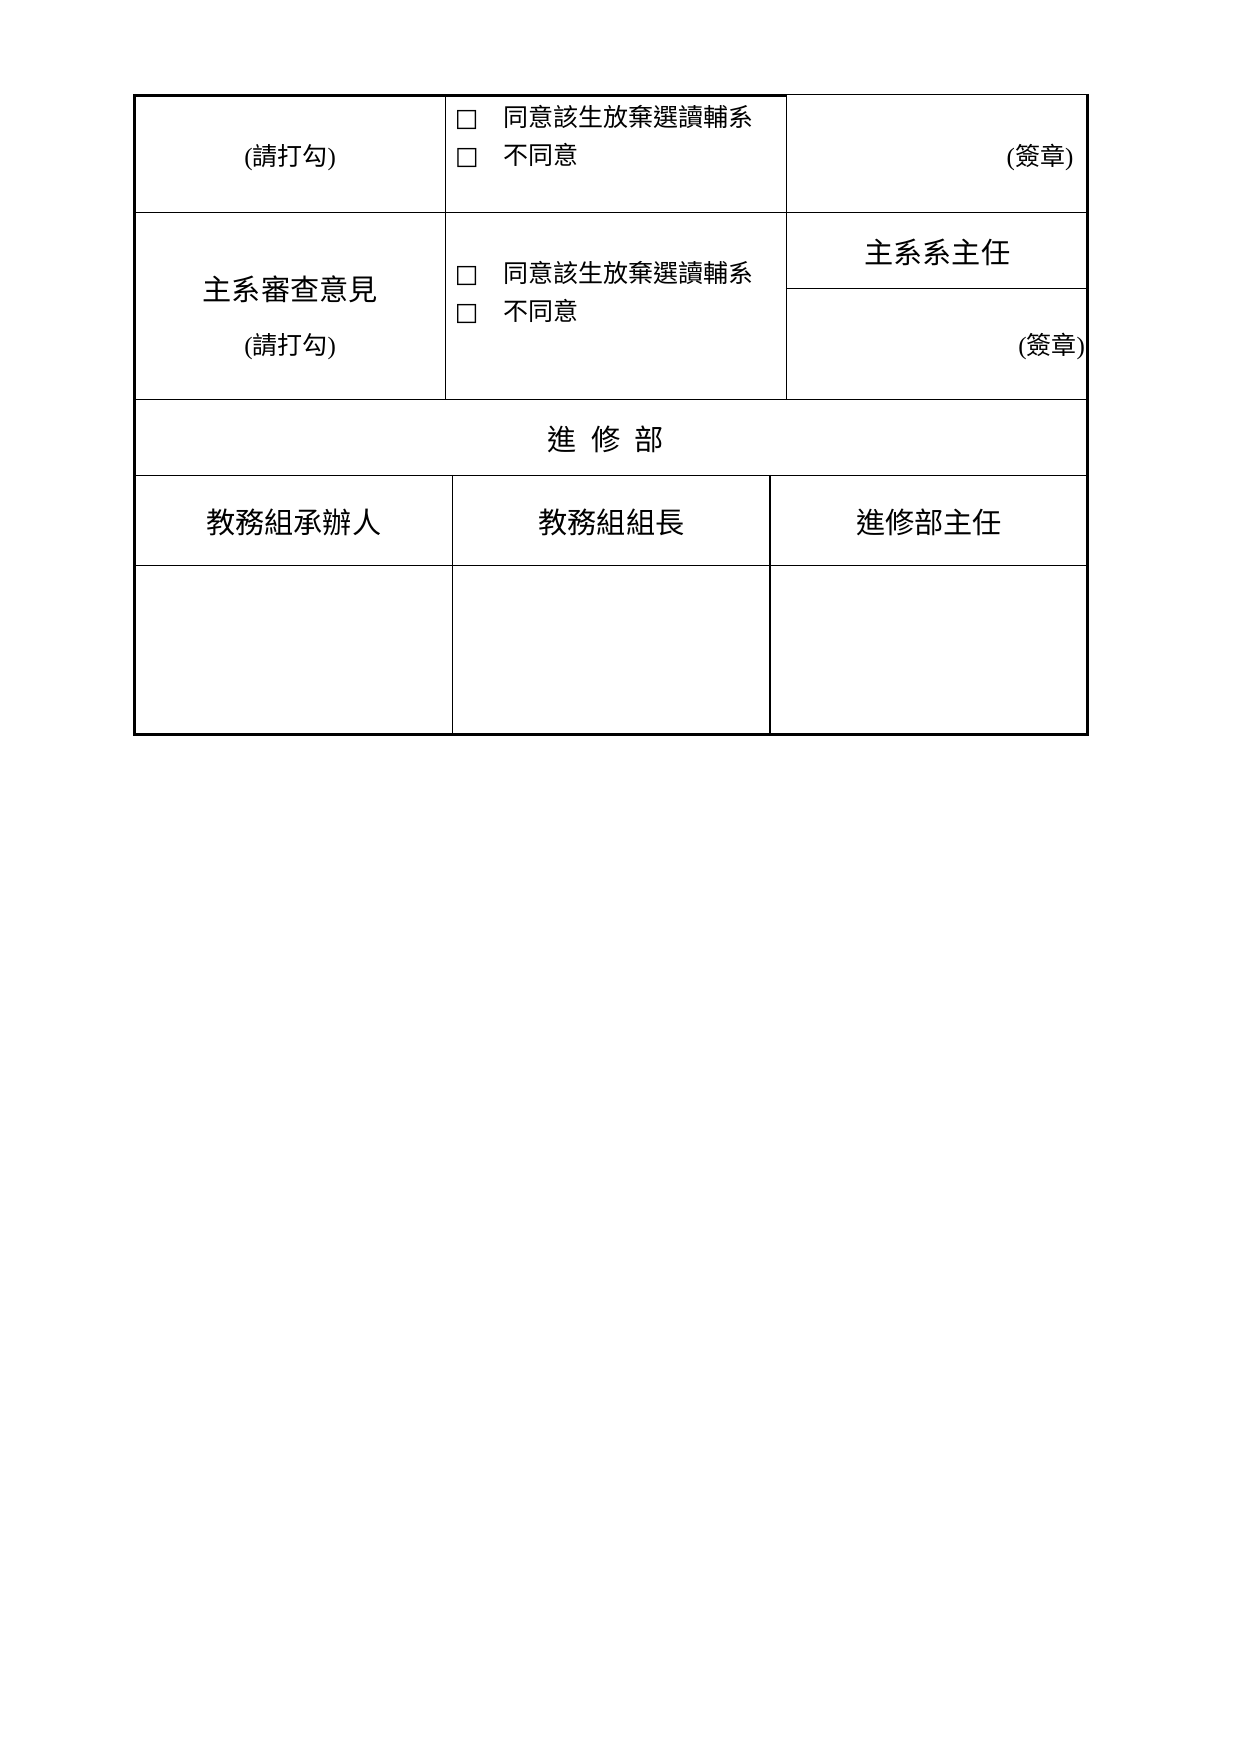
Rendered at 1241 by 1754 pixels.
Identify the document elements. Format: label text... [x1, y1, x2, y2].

table_cell 主系審查意見 (請打勾) [136, 213, 445, 399]
table_cell (簽章) [787, 95, 1086, 212]
table_cell (簽章) [787, 289, 1086, 399]
table_cell 進 修 部 [136, 400, 1086, 475]
table_cell 主系系主任 [787, 213, 1086, 288]
table_cell [771, 566, 1086, 733]
table_cell □ 同意該生放棄選讀輔系 □ 不同意 [446, 213, 786, 399]
table_cell 教務組承辦人 [136, 476, 452, 565]
table_cell [453, 566, 769, 733]
table_cell 教務組組長 [453, 476, 769, 565]
table_cell [136, 566, 452, 733]
table_header □ 同意該生放棄選讀輔系 □ 不同意 [446, 97, 786, 212]
table_cell 進修部主任 [771, 476, 1086, 565]
table_header (請打勾) [136, 97, 445, 212]
